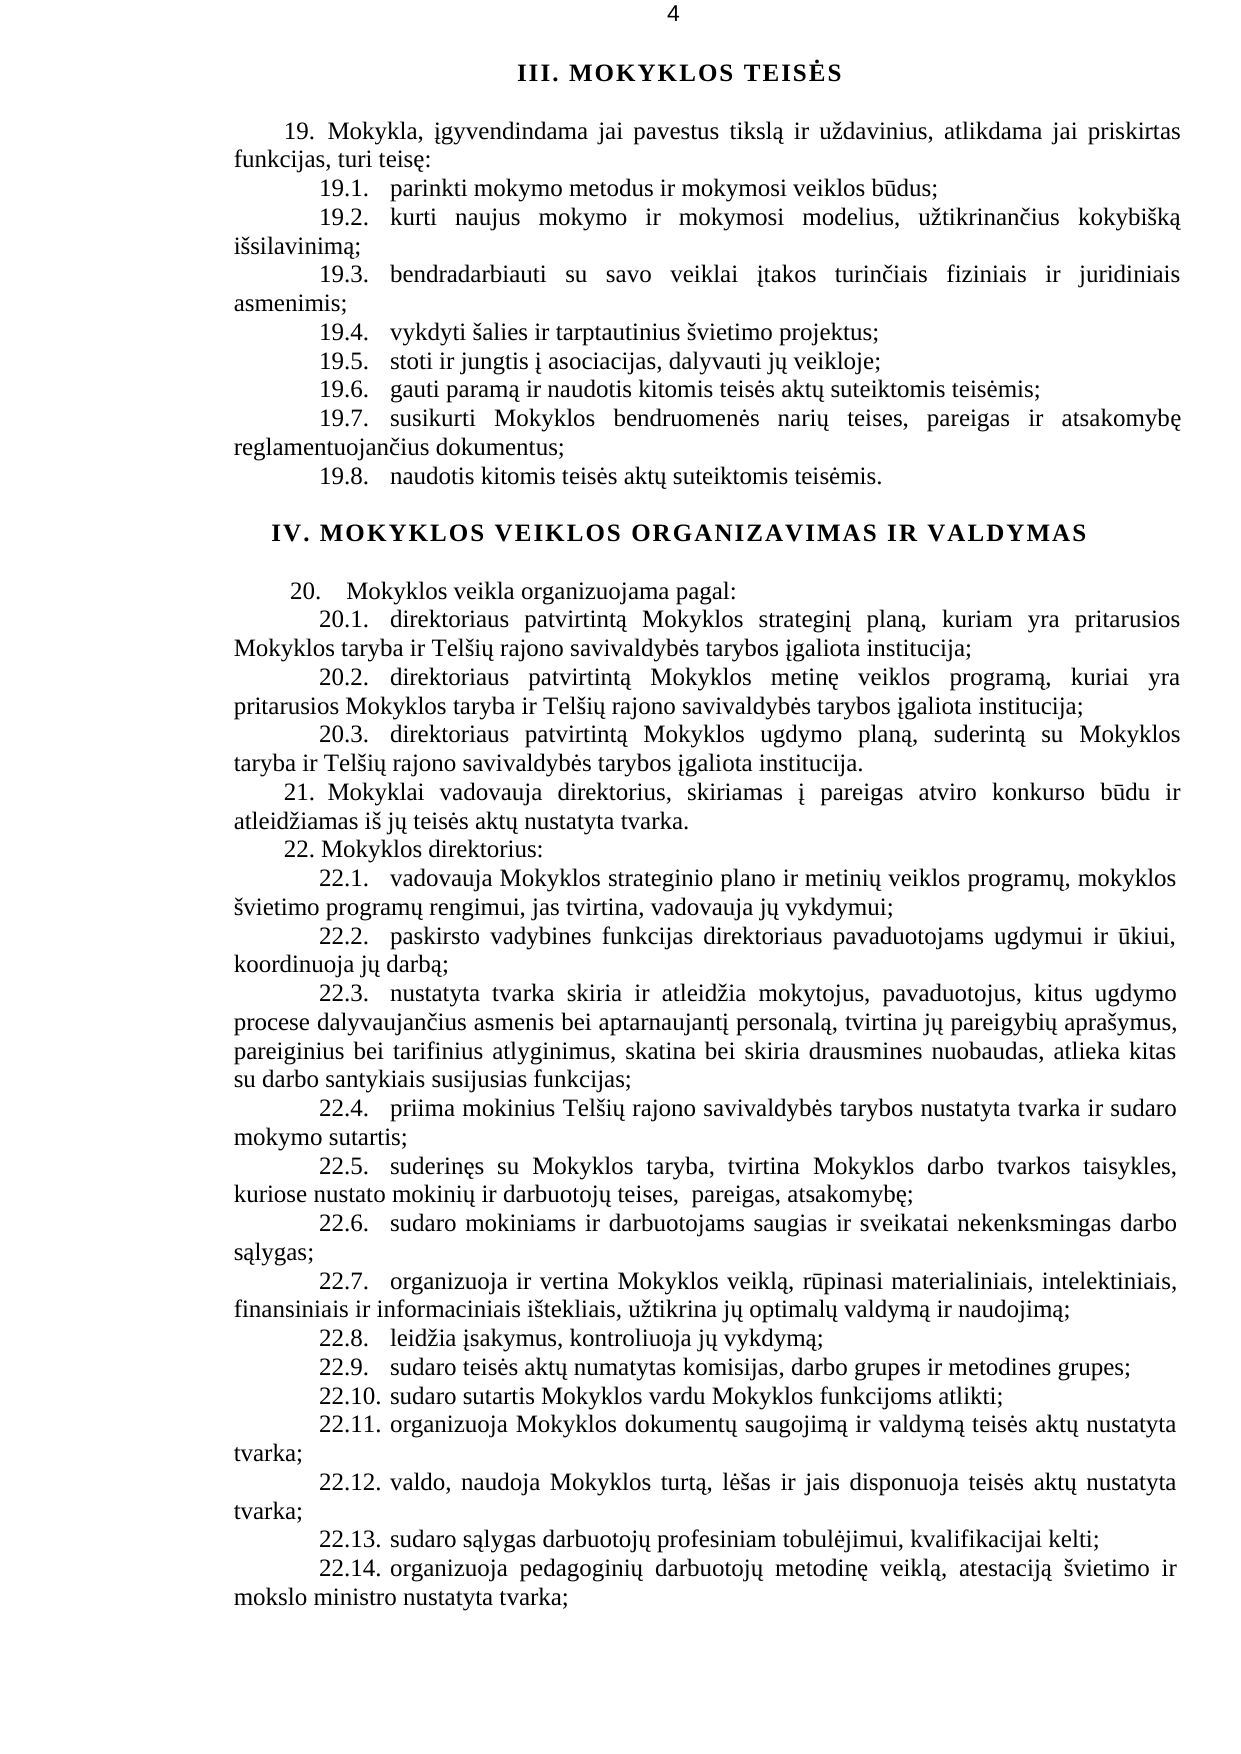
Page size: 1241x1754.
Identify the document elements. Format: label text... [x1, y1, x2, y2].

text IV. MOKYKLOS VEIKLOS ORGANIZAVIMAS IR VALDYMAS [177, 518, 1181, 547]
text 19.5. stoti ir jungtis į asociacijas, dalyvauti jų veikloje; [233, 346, 1181, 374]
text 22.7. organizuoja ir vertina Mokyklos veiklą, rūpinasi materialiniais, intelektiniais, finansiniais ir informaciniais ištekliais, užtikrina jų optimalų valdymą ir naudojimą; [233, 1266, 1178, 1323]
text 19.1. parinkti mokymo metodus ir mokymosi veiklos būdus; [319, 173, 1181, 202]
text 20. Mokyklos veikla organizuojama pagal: [290, 576, 1181, 604]
text 22.5. suderinęs su Mokyklos taryba, tvirtina Mokyklos darbo tvarkos taisykles, kuriose nustato mokinių ir darbuotojų teises, pareigas, atsakomybę; [233, 1151, 1178, 1208]
text 19.7. susikurti Mokyklos bendruomenės narių teises, pareigas ir atsakomybę reglamentuojančius dokumentus; [233, 403, 1181, 461]
text 22.9. sudaro teisės aktų numatytas komisijas, darbo grupes ir metodines grupes; [233, 1352, 1178, 1381]
text 20.1. direktoriaus patvirtintą Mokyklos strateginį planą, kuriam yra pritarusios Mokyklos taryba ir Telšių rajono savivaldybės tarybos įgaliota institucija; [233, 604, 1181, 662]
text 22.14. organizuoja pedagoginių darbuotojų metodinę veiklą, atestaciją švietimo ir mokslo ministro nustatyta tvarka; [233, 1553, 1178, 1611]
text 22.2. paskirsto vadybines funkcijas direktoriaus pavaduotojams ugdymui ir ūkiui, koordinuoja jų darbą; [233, 921, 1177, 978]
text 19.4. vykdyti šalies ir tarptautinius švietimo projektus; [233, 317, 1181, 346]
text 20.2. direktoriaus patvirtintą Mokyklos metinę veiklos programą, kuriai yra pritarusios Mokyklos taryba ir Telšių rajono savivaldybės tarybos įgaliota institucija; [233, 662, 1181, 719]
text 19.8. naudotis kitomis teisės aktų suteiktomis teisėmis. [319, 461, 1181, 489]
text 22.13. sudaro sąlygas darbuotojų profesiniam tobulėjimui, kvalifikacijai kelti; [233, 1524, 1178, 1553]
text 20.3. direktoriaus patvirtintą Mokyklos ugdymo planą, suderintą su Mokyklos taryba ir Telšių rajono savivaldybės tarybos įgaliota institucija. [233, 719, 1181, 777]
text 19.3. bendradarbiauti su savo veiklai įtakos turinčiais fiziniais ir juridiniais asmenimis; [233, 259, 1181, 317]
text 22.8. leidžia įsakymus, kontroliuoja jų vykdymą; [233, 1323, 1178, 1352]
text 22.6. sudaro mokiniams ir darbuotojams saugias ir sveikatai nekenksmingas darbo sąlygas; [233, 1208, 1178, 1266]
text 22.11. organizuoja Mokyklos dokumentų saugojimą ir valdymą teisės aktų nustatyta tvarka; [233, 1409, 1178, 1467]
text 22.4. priima mokinius Telšių rajono savivaldybės tarybos nustatyta tvarka ir sudaro mokymo sutartis; [233, 1093, 1178, 1151]
text 22. Mokyklos direktorius: [283, 834, 1181, 863]
text 22.3. nustatyta tvarka skiria ir atleidžia mokytojus, pavaduotojus, kitus ugdymo procese dalyvaujančius asmenis bei aptarnaujantį personalą, tvirtina jų pareigybių aprašymus, pareiginius bei tarifinius atlyginimus, skatina bei skiria drausmines nuobaudas, atlieka kitas su darbo santykiais susijusias funkcijas; [233, 978, 1178, 1093]
text 22.1. vadovauja Mokyklos strateginio plano ir metinių veiklos programų, mokyklos švietimo programų rengimui, jas tvirtina, vadovauja jų vykdymui; [233, 863, 1177, 921]
text 22.12. valdo, naudoja Mokyklos turtą, lėšas ir jais disponuoja teisės aktų nustatyta tvarka; [233, 1467, 1178, 1524]
text III. MOKYKLOS TEISĖS [177, 58, 1181, 87]
text 19. Mokykla, įgyvendindama jai pavestus tikslą ir uždavinius, atlikdama jai priskirtas funkcijas, turi teisę: [233, 116, 1181, 173]
text 22.10. sudaro sutartis Mokyklos vardu Mokyklos funkcijoms atlikti; [233, 1381, 1178, 1409]
text 21. Mokyklai vadovauja direktorius, skiriamas į pareigas atviro konkurso būdu ir atleidžiamas iš jų teisės aktų nustatyta tvarka. [233, 777, 1181, 834]
text 19.2. kurti naujus mokymo ir mokymosi modelius, užtikrinančius kokybišką išsilavinimą; [233, 202, 1181, 259]
text 19.6. gauti paramą ir naudotis kitomis teisės aktų suteiktomis teisėmis; [233, 374, 1181, 403]
